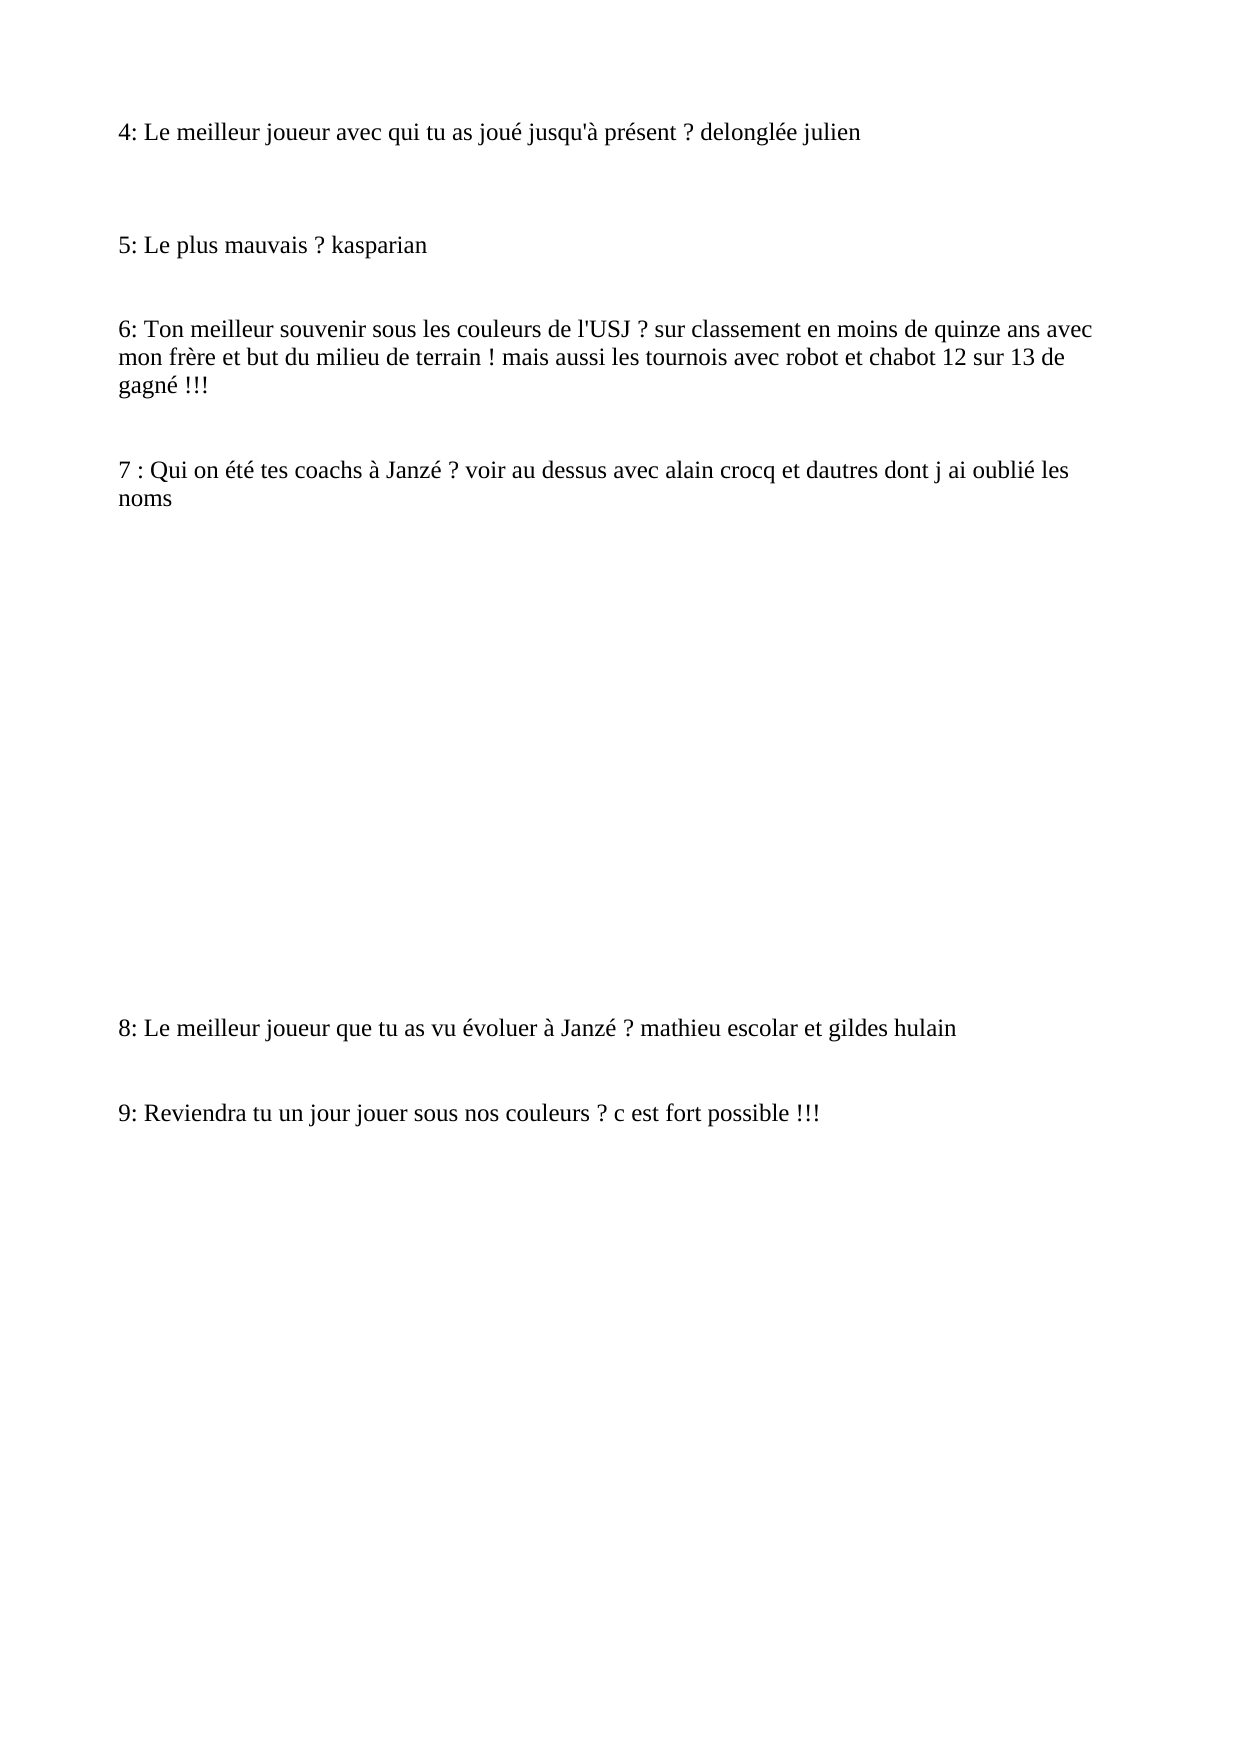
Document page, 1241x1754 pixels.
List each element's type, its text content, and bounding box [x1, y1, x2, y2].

text 9: Reviendra tu un jour jouer sous nos couleurs ? c est fort possible !!! [118, 1099, 1122, 1126]
text 4: Le meilleur joueur avec qui tu as joué jusqu'à présent ? delonglée julien [118, 118, 1122, 146]
text 6: Ton meilleur souvenir sous les couleurs de l'USJ ? sur classement en moins de quinze ans avec mon frère et but du milieu de terrain ! mais aussi les tournois avec robot et chabot 12 sur 13 de gagné !!! [118, 316, 1122, 399]
text 7 : Qui on été tes coachs à Janzé ? voir au dessus avec alain crocq et dautres dont j ai oublié les noms [118, 456, 1122, 511]
text 5: Le plus mauvais ? kasparian [118, 231, 1122, 258]
text 8: Le meilleur joueur que tu as vu évoluer à Janzé ? mathieu escolar et gildes hulain [118, 1014, 1122, 1042]
